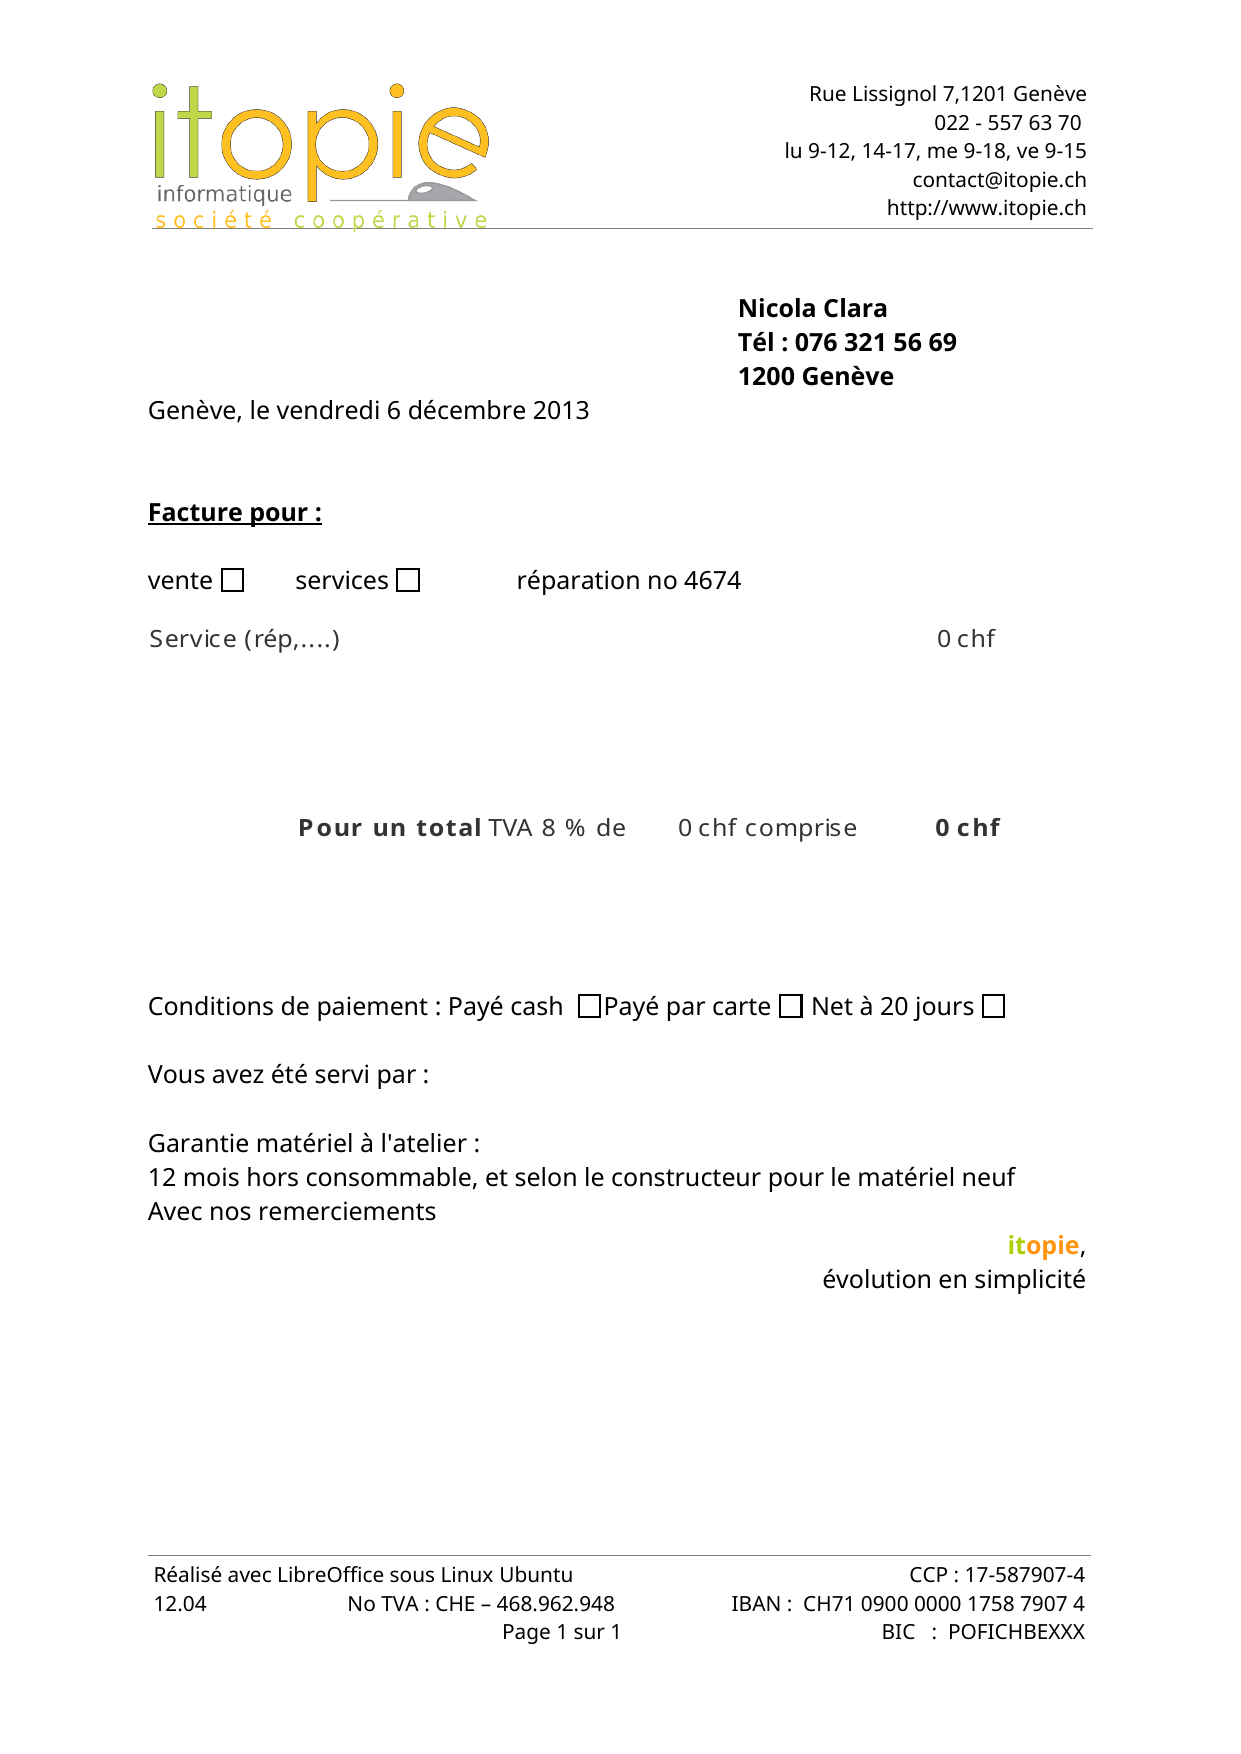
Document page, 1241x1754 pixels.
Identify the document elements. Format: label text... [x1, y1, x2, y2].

text 1200 Genève [148, 358, 1093, 392]
picture [138, 72, 500, 244]
text Avec nos remerciements [148, 1193, 1093, 1227]
text Facture pour : [148, 495, 1093, 529]
text vente services réparation no 4674 [148, 563, 1093, 597]
text Tél : 076 321 56 69 [148, 324, 1093, 358]
text évolution en simplicité [148, 1262, 1093, 1296]
text Nicola Clara [148, 290, 1093, 324]
text Vous avez été servi par : [148, 1057, 1093, 1091]
text Garantie matériel à l'atelier : [148, 1125, 1093, 1159]
text Conditions de paiement : Payé cash Payé par carte Net à 20 jours [148, 989, 1093, 1023]
text 12 mois hors consommable, et selon le constructeur pour le matériel neuf [148, 1159, 1093, 1193]
text Genève, le vendredi 6 décembre 2013 [148, 392, 1093, 427]
text itopie, [148, 1227, 1093, 1262]
